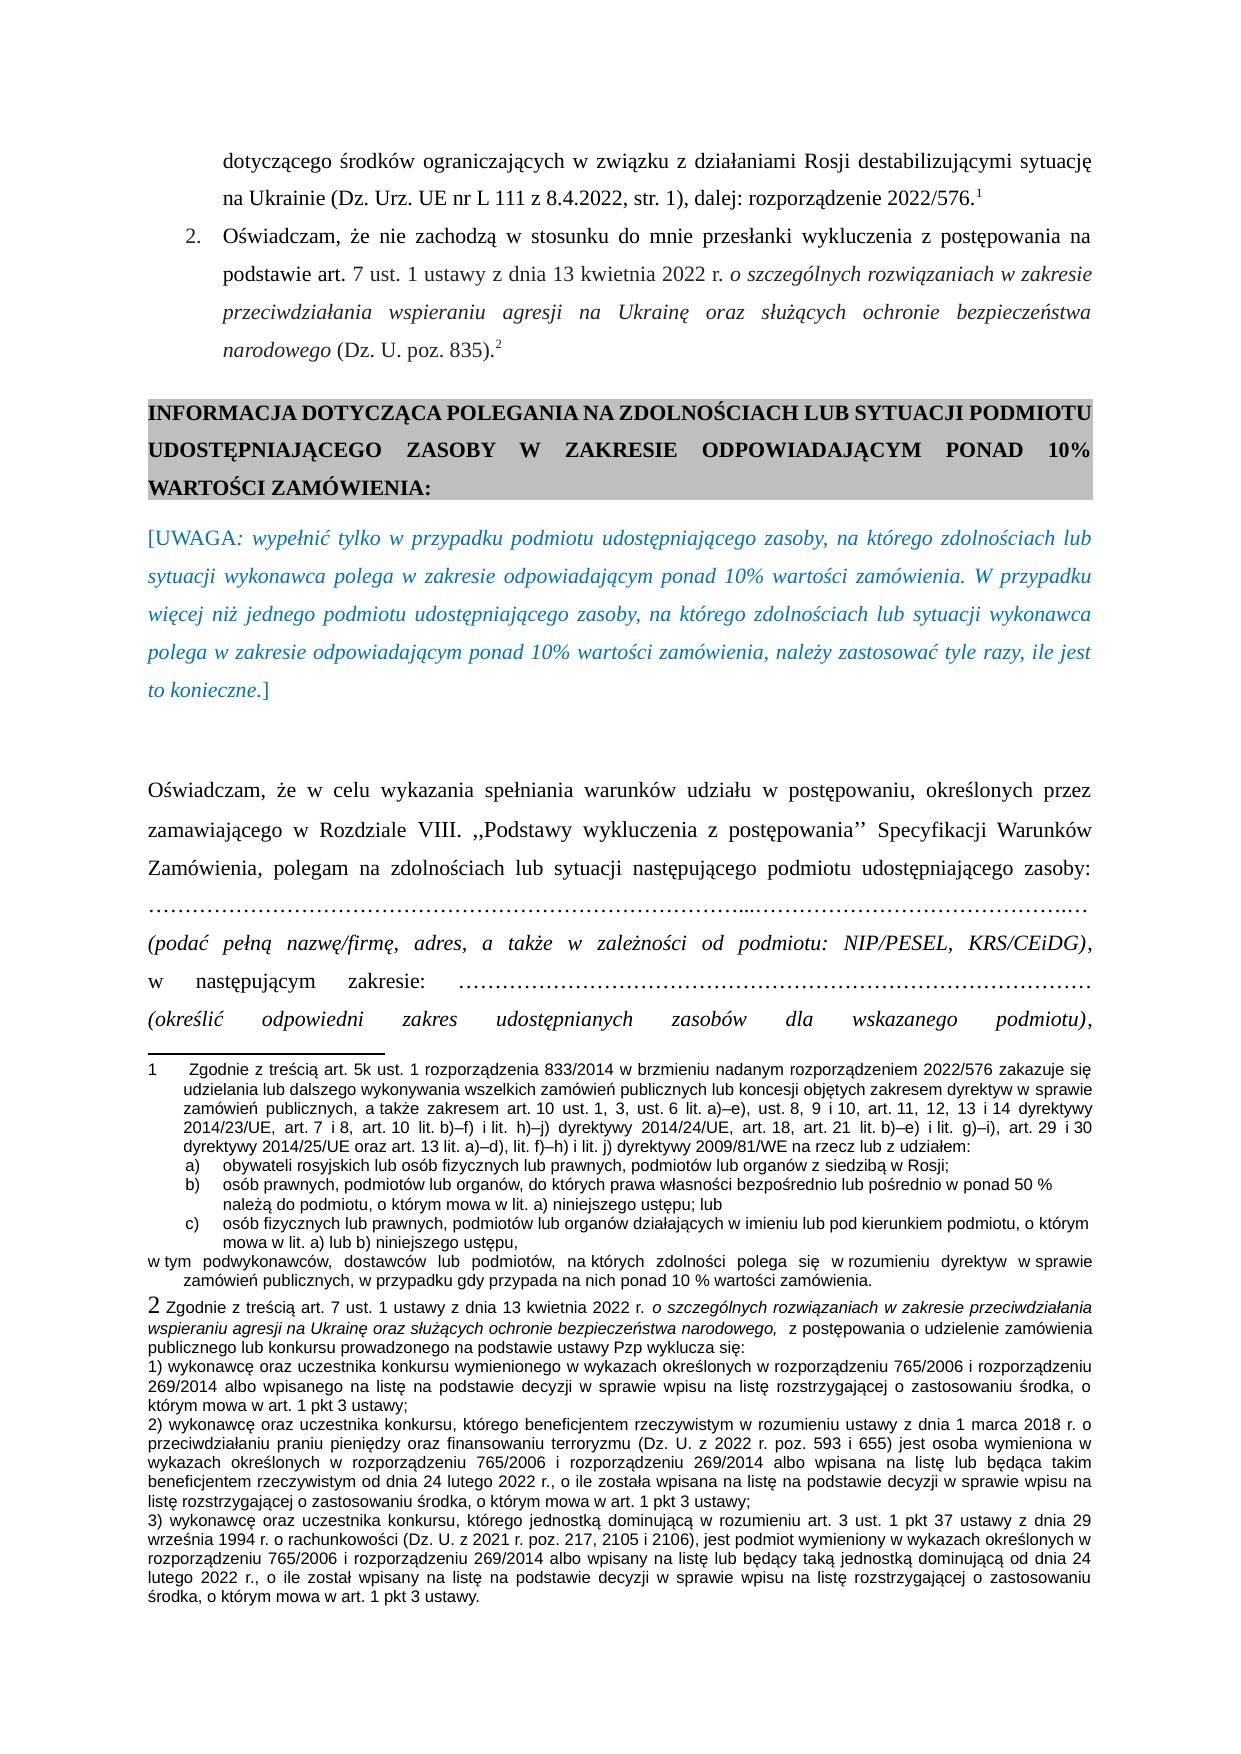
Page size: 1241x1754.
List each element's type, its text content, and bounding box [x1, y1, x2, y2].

text Oświadczam, że w celu wykazania spełniania warunków udziału w postępowaniu, określonych przez zamawiającego w Rozdziale VIII. ,,Podstawy wykluczenia z postępowania’’ Specyfikacji Warunków Zamówienia, polegam na zdolnościach lub sytuacji następującego podmiotu udostępniającego zasoby: ………………………………………………………………………...…………………………………….… (podać pełną nazwę/firmę, adres, a także w zależności od podmiotu: NIP/PESEL, KRS/CEiDG), w następującym zakresie: …………………………………………………………………………… (określić odpowiedni zakres udostępnianych zasobów dla wskazanego podmiotu), [148, 777, 1093, 1031]
list w tym podwykonawców, dostawców lub podmiotów, na których zdolności polega się w rozumieniu dyrektyw w sprawie zamówień publicznych, w przypadku gdy przypada na nich ponad 10 % wartości zamówienia. [148, 1252, 1093, 1290]
list Zgodnie z treścią art. 5k ust. 1 rozporządzenia 833/2014 w brzmieniu nadanym rozporządzeniem 2022/576 zakazuje się udzielania lub dalszego wykonywania wszelkich zamówień publicznych lub koncesji objętych zakresem dyrektyw w sprawie zamówień publicznych, a także zakresem art. 10 ust. 1, 3, ust. 6 lit. a)–e), ust. 8, 9 i 10, art. 11, 12, 13 i 14 dyrektywy 2014/23/UE, art. 7 i 8, art. 10 lit. b)–f) i lit. h)–j) dyrektywy 2014/24/UE, art. 18, art. 21 lit. b)–e) i lit. g)–i), art. 29 i 30 dyrektywy 2014/25/UE oraz art. 13 lit. a)–d), lit. f)–h) i lit. j) dyrektywy 2009/81/WE na rzecz lub z udziałem: [148, 1060, 1093, 1156]
text [UWAGA: wypełnić tylko w przypadku podmiotu udostępniającego zasoby, na którego zdolnościach lub sytuacji wykonawca polega w zakresie odpowiadającym ponad 10% wartości zamówienia. W przypadku więcej niż jednego podmiotu udostępniającego zasoby, na którego zdolnościach lub sytuacji wykonawca polega w zakresie odpowiadającym ponad 10% wartości zamówienia, należy zastosować tyle razy, ile jest to konieczne.] [148, 525, 1093, 702]
list 1) wykonawcę oraz uczestnika konkursu wymienionego w wykazach określonych w rozporządzeniu 765/2006 i rozporządzeniu 269/2014 albo wpisanego na listę na podstawie decyzji w sprawie wpisu na listę rozstrzygającej o zastosowaniu środka, o którym mowa w art. 1 pkt 3 ustawy; [148, 1357, 1093, 1415]
list obywateli rosyjskich lub osób fizycznych lub prawnych, podmiotów lub organów z siedzibą w Rosji; [185, 1156, 1093, 1175]
list Oświadczam, że nie zachodzą w stosunku do mnie przesłanki wykluczenia z postępowania na podstawie art. 7 ust. 1 ustawy z dnia 13 kwietnia 2022 r. o szczególnych rozwiązaniach w zakresie przeciwdziałania wspieraniu agresji na Ukrainę oraz służących ochronie bezpieczeństwa narodowego (Dz. U. poz. 835). [185, 223, 1093, 362]
list 3) wykonawcę oraz uczestnika konkursu, którego jednostką dominującą w rozumieniu art. 3 ust. 1 pkt 37 ustawy z dnia 29 września 1994 r. o rachunkowości (Dz. U. z 2021 r. poz. 217, 2105 i 2106), jest podmiot wymieniony w wykazach określonych w rozporządzeniu 765/2006 i rozporządzeniu 269/2014 albo wpisany na listę lub będący taką jednostką dominującą od dnia 24 lutego 2022 r., o ile został wpisany na listę na podstawie decyzji w sprawie wpisu na listę rozstrzygającej o zastosowaniu środka, o którym mowa w art. 1 pkt 3 ustawy. [148, 1511, 1093, 1606]
list osób fizycznych lub prawnych, podmiotów lub organów działających w imieniu lub pod kierunkiem podmiotu, o którym mowa w lit. a) lub b) niniejszego ustępu, [185, 1213, 1093, 1252]
text INFORMACJA DOTYCZĄCA POLEGANIA NA ZDOLNOŚCIACH LUB SYTUACJI PODMIOTU UDOSTĘPNIAJĄCEGO ZASOBY W ZAKRESIE ODPOWIADAJĄCYM PONAD 10% WARTOŚCI ZAMÓWIENIA: [148, 399, 1093, 500]
list Zgodnie z treścią art. 7 ust. 1 ustawy z dnia 13 kwietnia 2022 r. o szczególnych rozwiązaniach w zakresie przeciwdziałania wspieraniu agresji na Ukrainę oraz służących ochronie bezpieczeństwa narodowego, z postępowania o udzielenie zamówienia publicznego lub konkursu prowadzonego na podstawie ustawy Pzp wyklucza się: [148, 1290, 1093, 1357]
list osób prawnych, podmiotów lub organów, do których prawa własności bezpośrednio lub pośrednio w ponad 50 % należą do podmiotu, o którym mowa w lit. a) niniejszego ustępu; lub [185, 1175, 1093, 1213]
list dotyczącego środków ograniczających w związku z działaniami Rosji destabilizującymi sytuację na Ukrainie (Dz. Urz. UE nr L 111 z 8.4.2022, str. 1), dalej: rozporządzenie 2022/576. [185, 148, 1093, 211]
list 2) wykonawcę oraz uczestnika konkursu, którego beneficjentem rzeczywistym w rozumieniu ustawy z dnia 1 marca 2018 r. o przeciwdziałaniu praniu pieniędzy oraz finansowaniu terroryzmu (Dz. U. z 2022 r. poz. 593 i 655) jest osoba wymieniona w wykazach określonych w rozporządzeniu 765/2006 i rozporządzeniu 269/2014 albo wpisana na listę lub będąca takim beneficjentem rzeczywistym od dnia 24 lutego 2022 r., o ile została wpisana na listę na podstawie decyzji w sprawie wpisu na listę rozstrzygającej o zastosowaniu środka, o którym mowa w art. 1 pkt 3 ustawy; [148, 1415, 1093, 1511]
